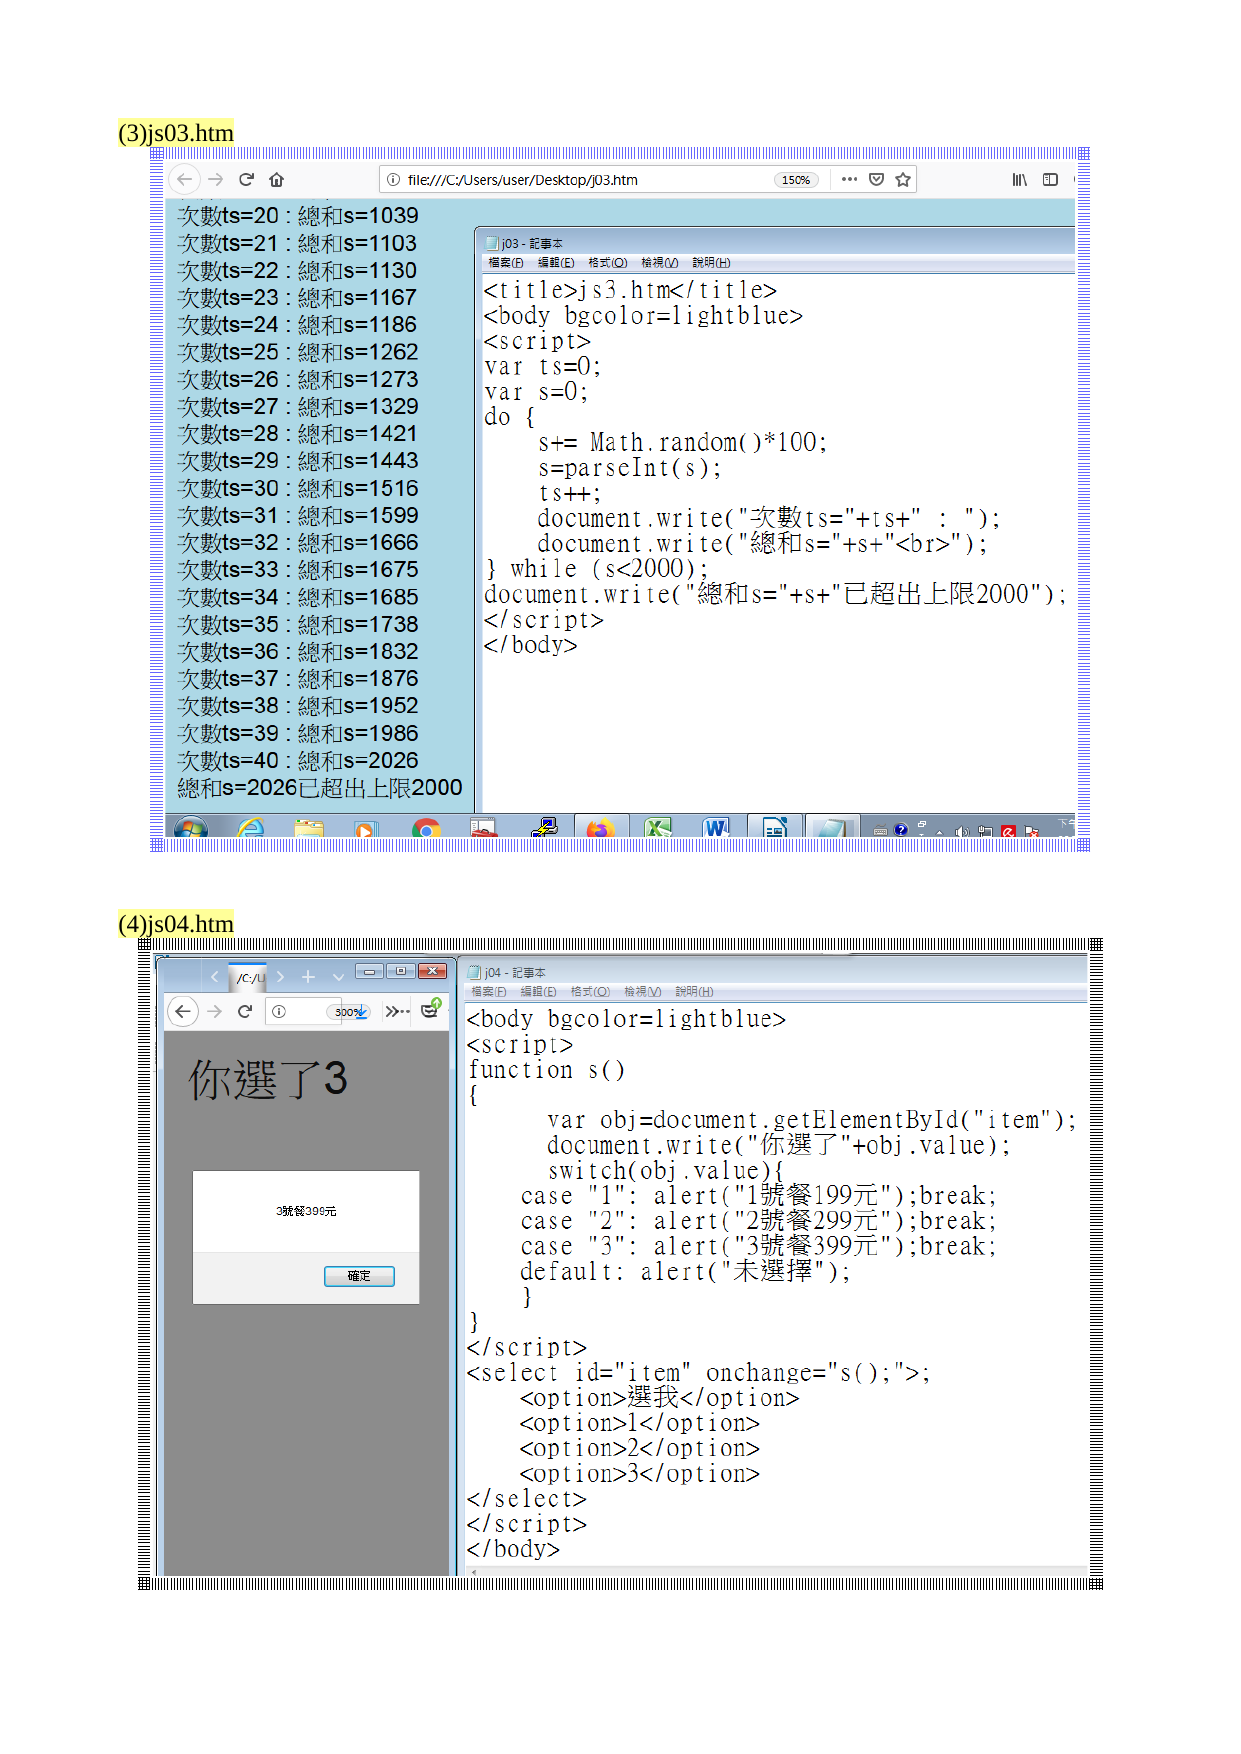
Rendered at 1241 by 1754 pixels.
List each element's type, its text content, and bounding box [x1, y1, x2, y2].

picture [152, 953, 1088, 1576]
text (4)js04.htm [118, 909, 1122, 938]
text (3)js03.htm [118, 118, 1122, 147]
picture [165, 162, 1075, 837]
